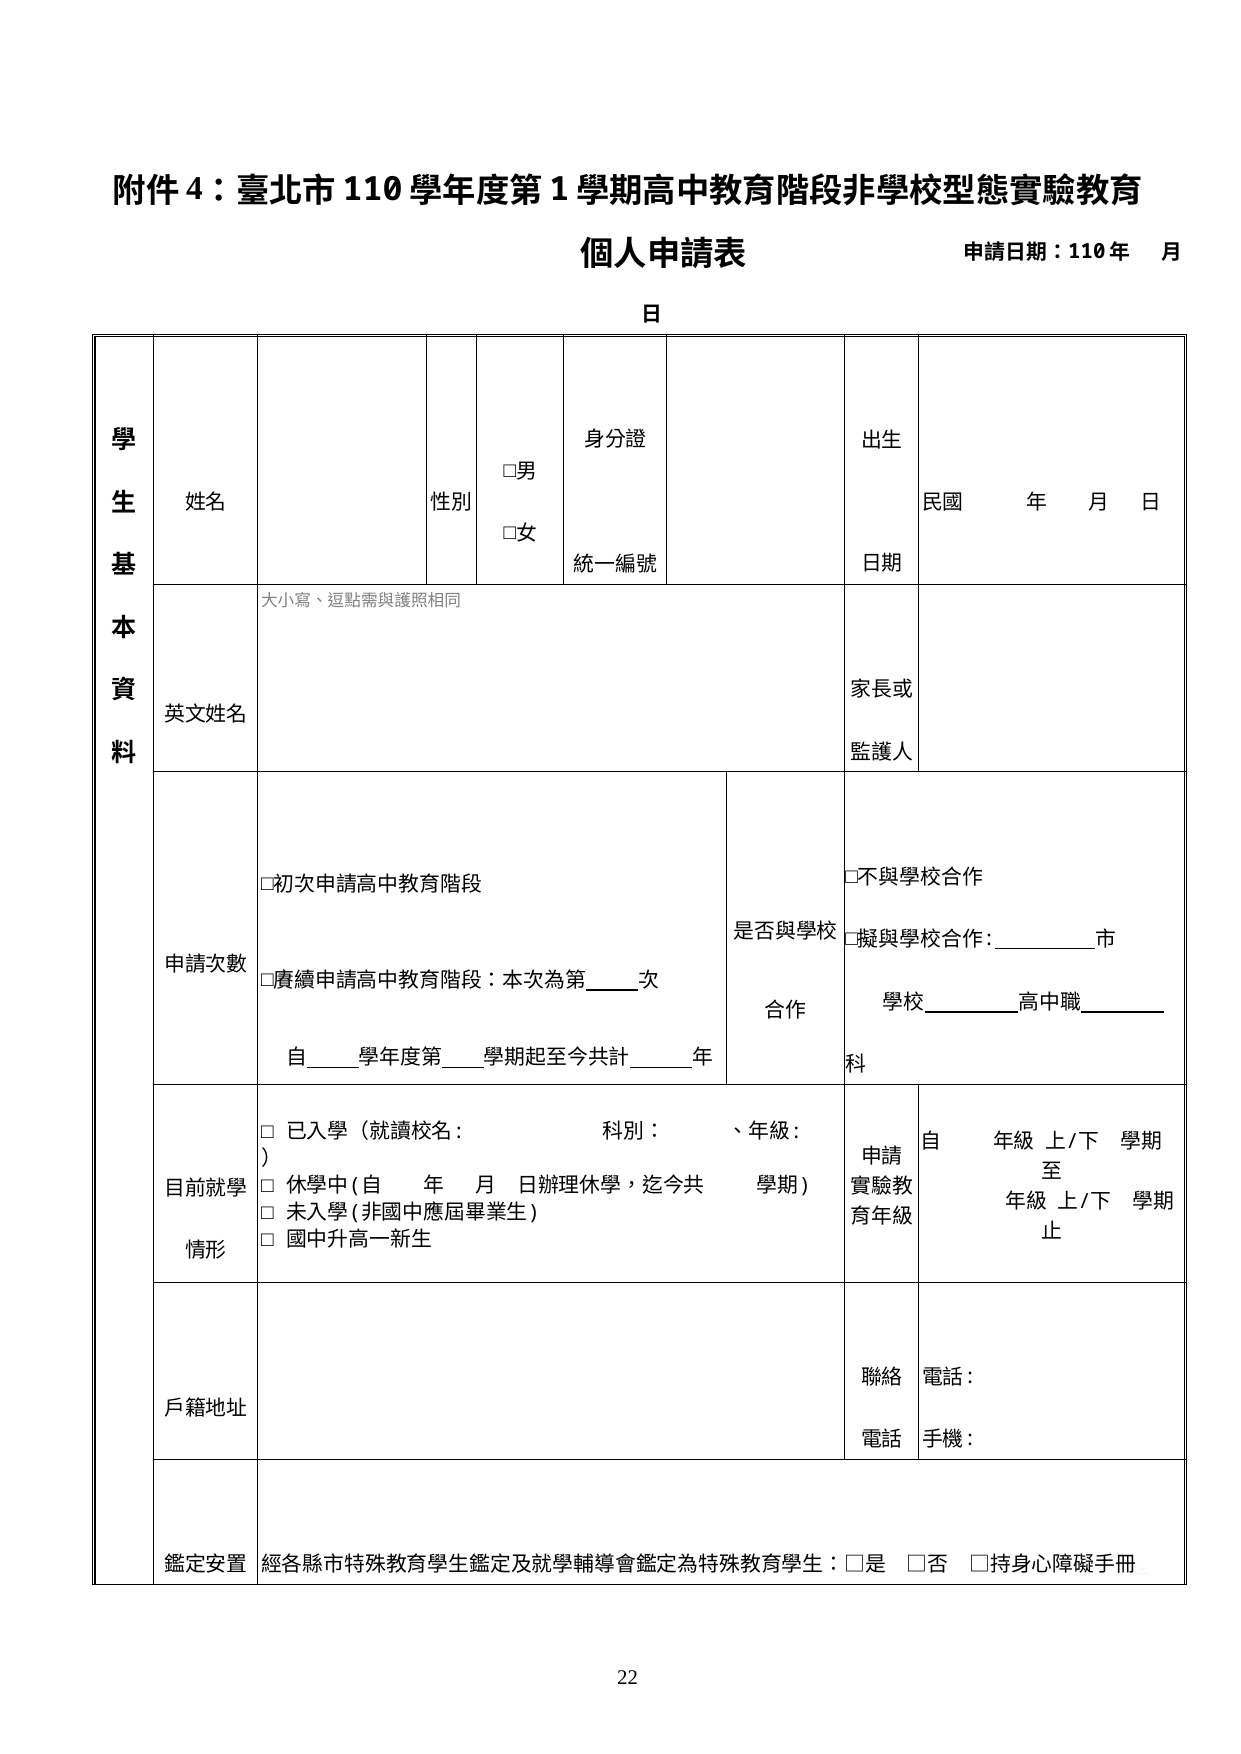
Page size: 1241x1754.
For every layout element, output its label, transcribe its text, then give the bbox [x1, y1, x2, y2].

table_cell 電話: 手機: [919, 1283, 1184, 1459]
table_cell 家長或監護人 [845, 585, 918, 771]
table_header □男 □女 [477, 337, 563, 583]
table_header 出生 日期 [845, 337, 918, 583]
table_cell 聯絡 電話 [845, 1283, 918, 1459]
table_cell 英文姓名 [154, 585, 257, 771]
table_cell 自 年級 上/下 學期 至 年級 上/下 學期止 [919, 1085, 1184, 1282]
table_cell [919, 585, 1184, 771]
table_cell 申請次數 [154, 772, 257, 1084]
table_cell 戶籍地址 [154, 1283, 257, 1459]
table_header [667, 337, 844, 583]
text 附件4：臺北市110學年度第1學期高中教育階段非學校型態實驗教育 [112, 146, 1167, 209]
table_cell 鑑定安置 [154, 1460, 257, 1584]
table_header 民國 年 月 日 [919, 337, 1184, 583]
table_header 性別 [427, 337, 476, 583]
table_cell 目前就學情形 [154, 1085, 257, 1282]
table_header 學 生 基 本 資 料 [96, 337, 153, 1584]
table_cell 是否與學校 合作 [727, 772, 844, 1084]
table_cell [258, 1283, 844, 1459]
table_cell □不與學校合作 □擬與學校合作: 市 學校 高中職 科 [845, 772, 1184, 1084]
table_cell 經各縣市特殊教育學生鑑定及就學輔導會鑑定為特殊教育學生：□是 □否 □持身心障礙手冊. [258, 1460, 1184, 1584]
table_header [258, 337, 426, 583]
table_cell □初次申請高中教育階段 □賡續申請高中教育階段：本次為第 次 自 學年度第 學期起至今共計 年 [258, 772, 726, 1084]
table_cell 大小寫、逗點需與護照相同 [258, 585, 844, 771]
table_header 姓名 [154, 337, 257, 583]
table_cell 申請 實驗教育年級 [845, 1085, 918, 1282]
text 個人申請表 申請日期：110年 月 日 [112, 209, 1190, 334]
table_header 身分證 統一編號 [564, 337, 666, 583]
table_cell □ 已入學（就讀校名: 科別： 、年級: ） □ 休學中(自 年 月 日辦理休學，迄今共 學期) □ 未入學(非國中應屆畢業生) □ 國中升高一新生 [258, 1085, 844, 1282]
